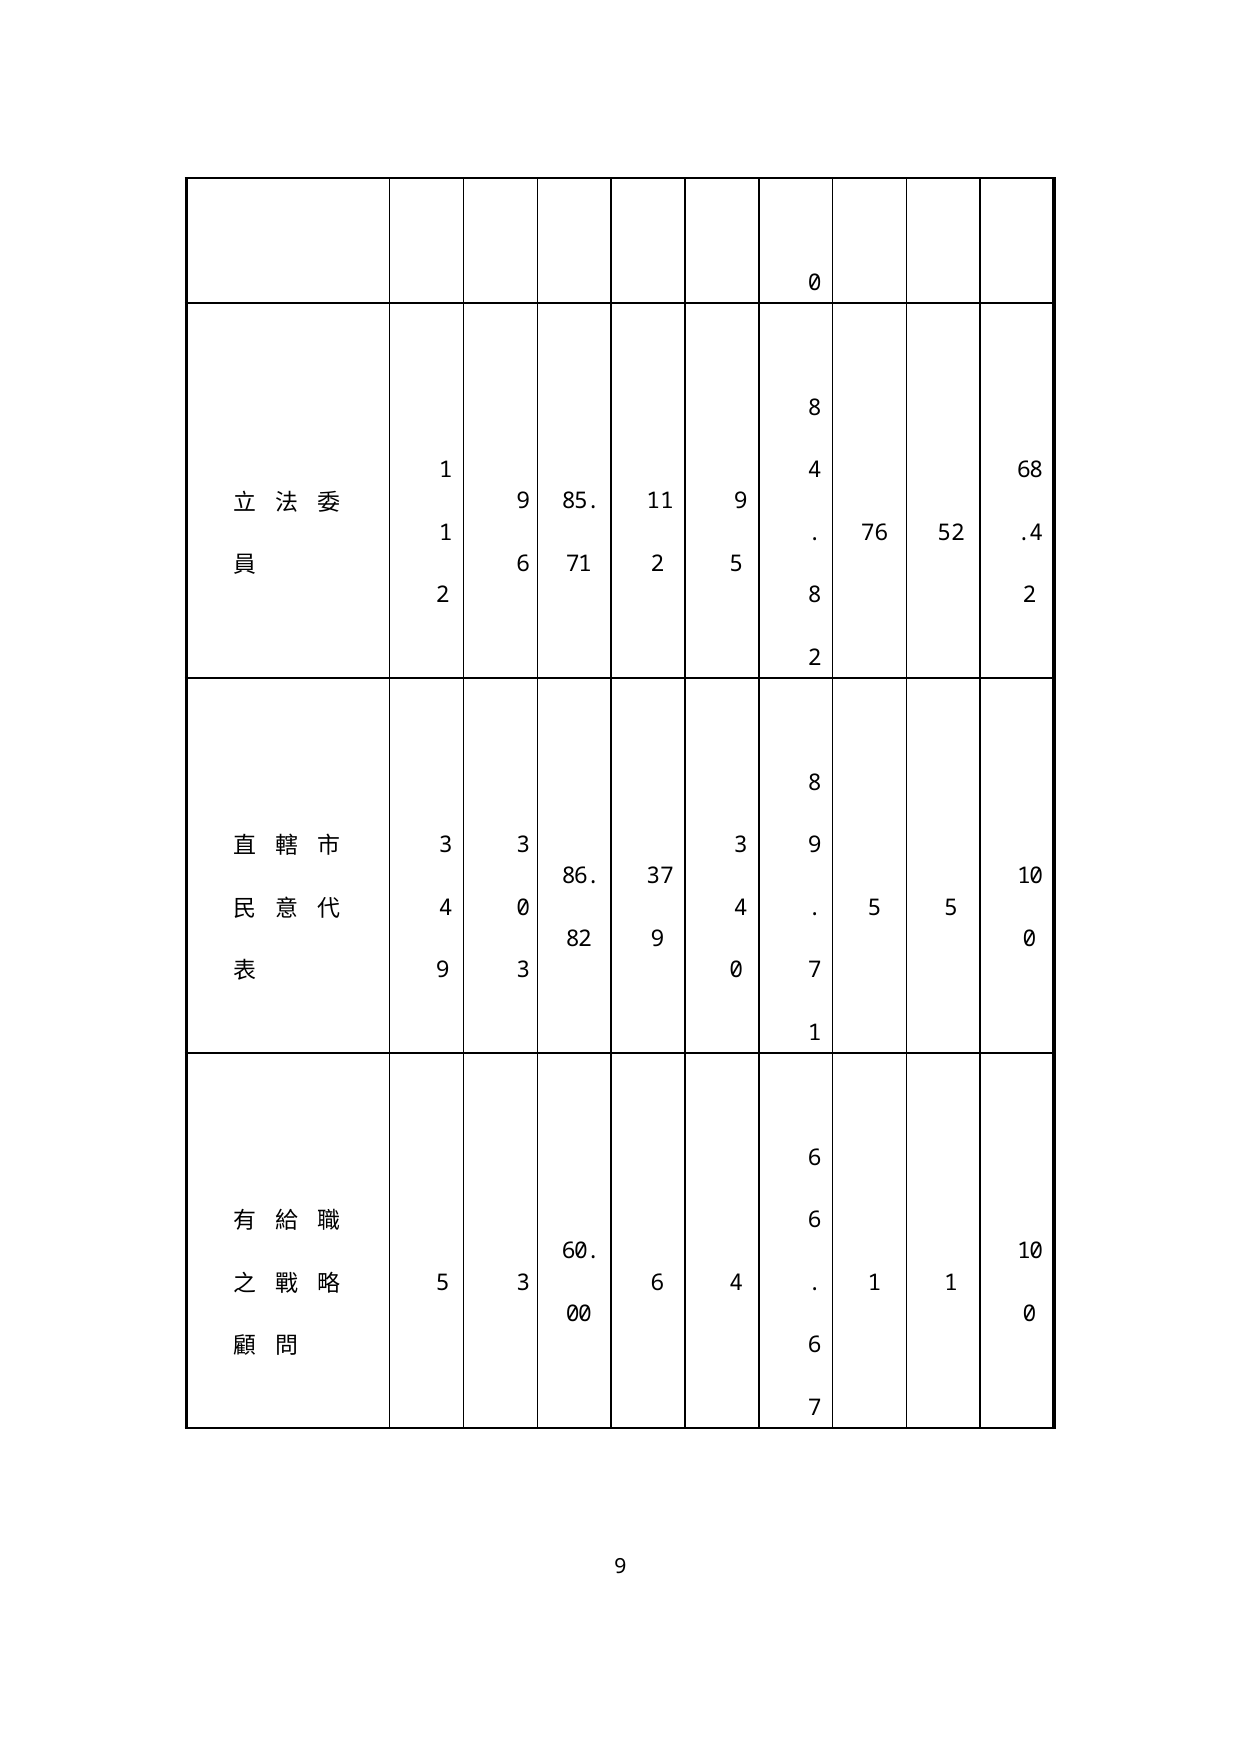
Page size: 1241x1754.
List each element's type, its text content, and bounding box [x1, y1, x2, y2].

table_cell 96 [464, 304, 537, 677]
table_cell [981, 179, 1052, 302]
table_cell 4 [686, 1054, 758, 1427]
table_cell 86.82 [538, 679, 610, 1052]
table_cell 112 [612, 304, 684, 677]
table_cell [390, 179, 463, 302]
table_cell 112 [390, 304, 463, 677]
table_cell 66.67 [760, 1054, 832, 1427]
table_cell 303 [464, 679, 537, 1052]
table_cell 有給職之戰略顧問 [188, 1054, 389, 1427]
table_cell 52 [907, 304, 979, 677]
table_cell 1 [833, 1054, 906, 1427]
table_cell 6 [612, 1054, 684, 1427]
table_cell 3 [464, 1054, 537, 1427]
table_cell 100 [981, 679, 1052, 1052]
table_cell 68.42 [981, 304, 1052, 677]
table_cell [538, 179, 610, 302]
table_cell 5 [390, 1054, 463, 1427]
table_cell 84.82 [760, 304, 832, 677]
table_cell 85.71 [538, 304, 610, 677]
table_cell 0 [760, 179, 832, 302]
table_cell 379 [612, 679, 684, 1052]
table_cell 100 [981, 1054, 1052, 1427]
table_cell 95 [686, 304, 758, 677]
table_cell [188, 179, 389, 302]
table_cell 5 [907, 679, 979, 1052]
table_cell [464, 179, 537, 302]
table_cell 340 [686, 679, 758, 1052]
table_cell 5 [833, 679, 906, 1052]
table_cell 89.71 [760, 679, 832, 1052]
table_cell 1 [907, 1054, 979, 1427]
table_cell [833, 179, 906, 302]
table_cell 直轄市民意代表 [188, 679, 389, 1052]
table_cell [907, 179, 979, 302]
table_cell 60.00 [538, 1054, 610, 1427]
table_cell [686, 179, 758, 302]
table_cell 76 [833, 304, 906, 677]
table_cell 立法委員 [188, 304, 389, 677]
table_cell 349 [390, 679, 463, 1052]
table_cell [612, 179, 684, 302]
